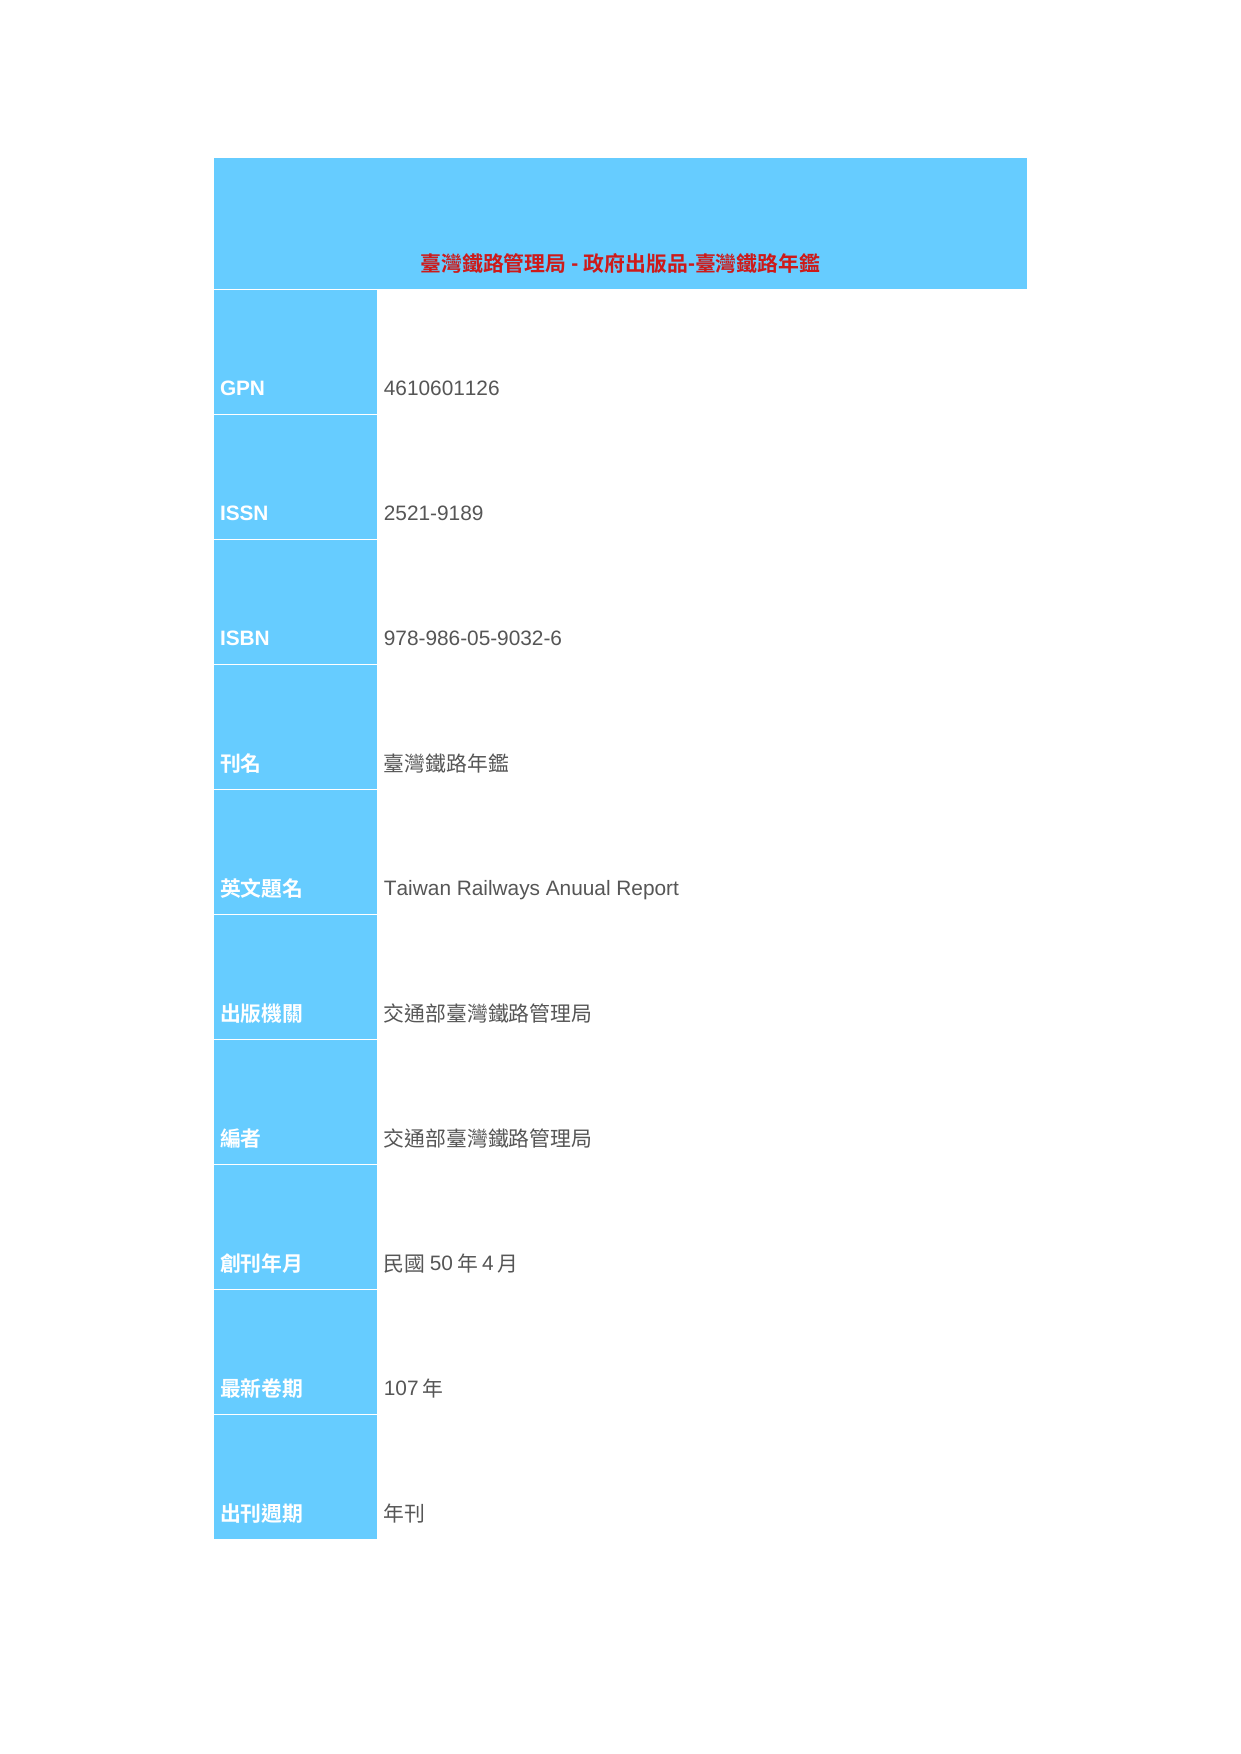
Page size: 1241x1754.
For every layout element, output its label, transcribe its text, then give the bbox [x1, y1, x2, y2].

table_cell 2521-9189 [378, 415, 1027, 539]
table_cell 出刊週期 [214, 1415, 377, 1539]
table_cell 交通部臺灣鐵路管理局 [378, 1040, 1027, 1164]
table_cell ISSN [214, 415, 377, 539]
table_cell 年刊 [378, 1415, 1027, 1539]
table_cell 英文題名 [214, 790, 377, 914]
table_cell 民國50年4月 [378, 1165, 1027, 1289]
table_cell 978-986-05-9032-6 [378, 540, 1027, 664]
table_header 臺灣鐵路管理局 - 政府出版品-臺灣鐵路年鑑 [214, 158, 1027, 289]
table_cell 刊名 [214, 665, 377, 789]
table_cell 4610601126 [378, 290, 1027, 414]
table_cell 出版機關 [214, 915, 377, 1039]
table_cell 臺灣鐵路年鑑 [378, 665, 1027, 789]
table_cell 交通部臺灣鐵路管理局 [378, 915, 1027, 1039]
table_cell 編者 [214, 1040, 377, 1164]
table_cell 107年 [378, 1290, 1027, 1414]
table_cell GPN [214, 290, 377, 414]
table_cell Taiwan Railways Anuual Report [378, 790, 1027, 914]
table_cell ISBN [214, 540, 377, 664]
table_cell 創刊年月 [214, 1165, 377, 1289]
table_cell 最新卷期 [214, 1290, 377, 1414]
